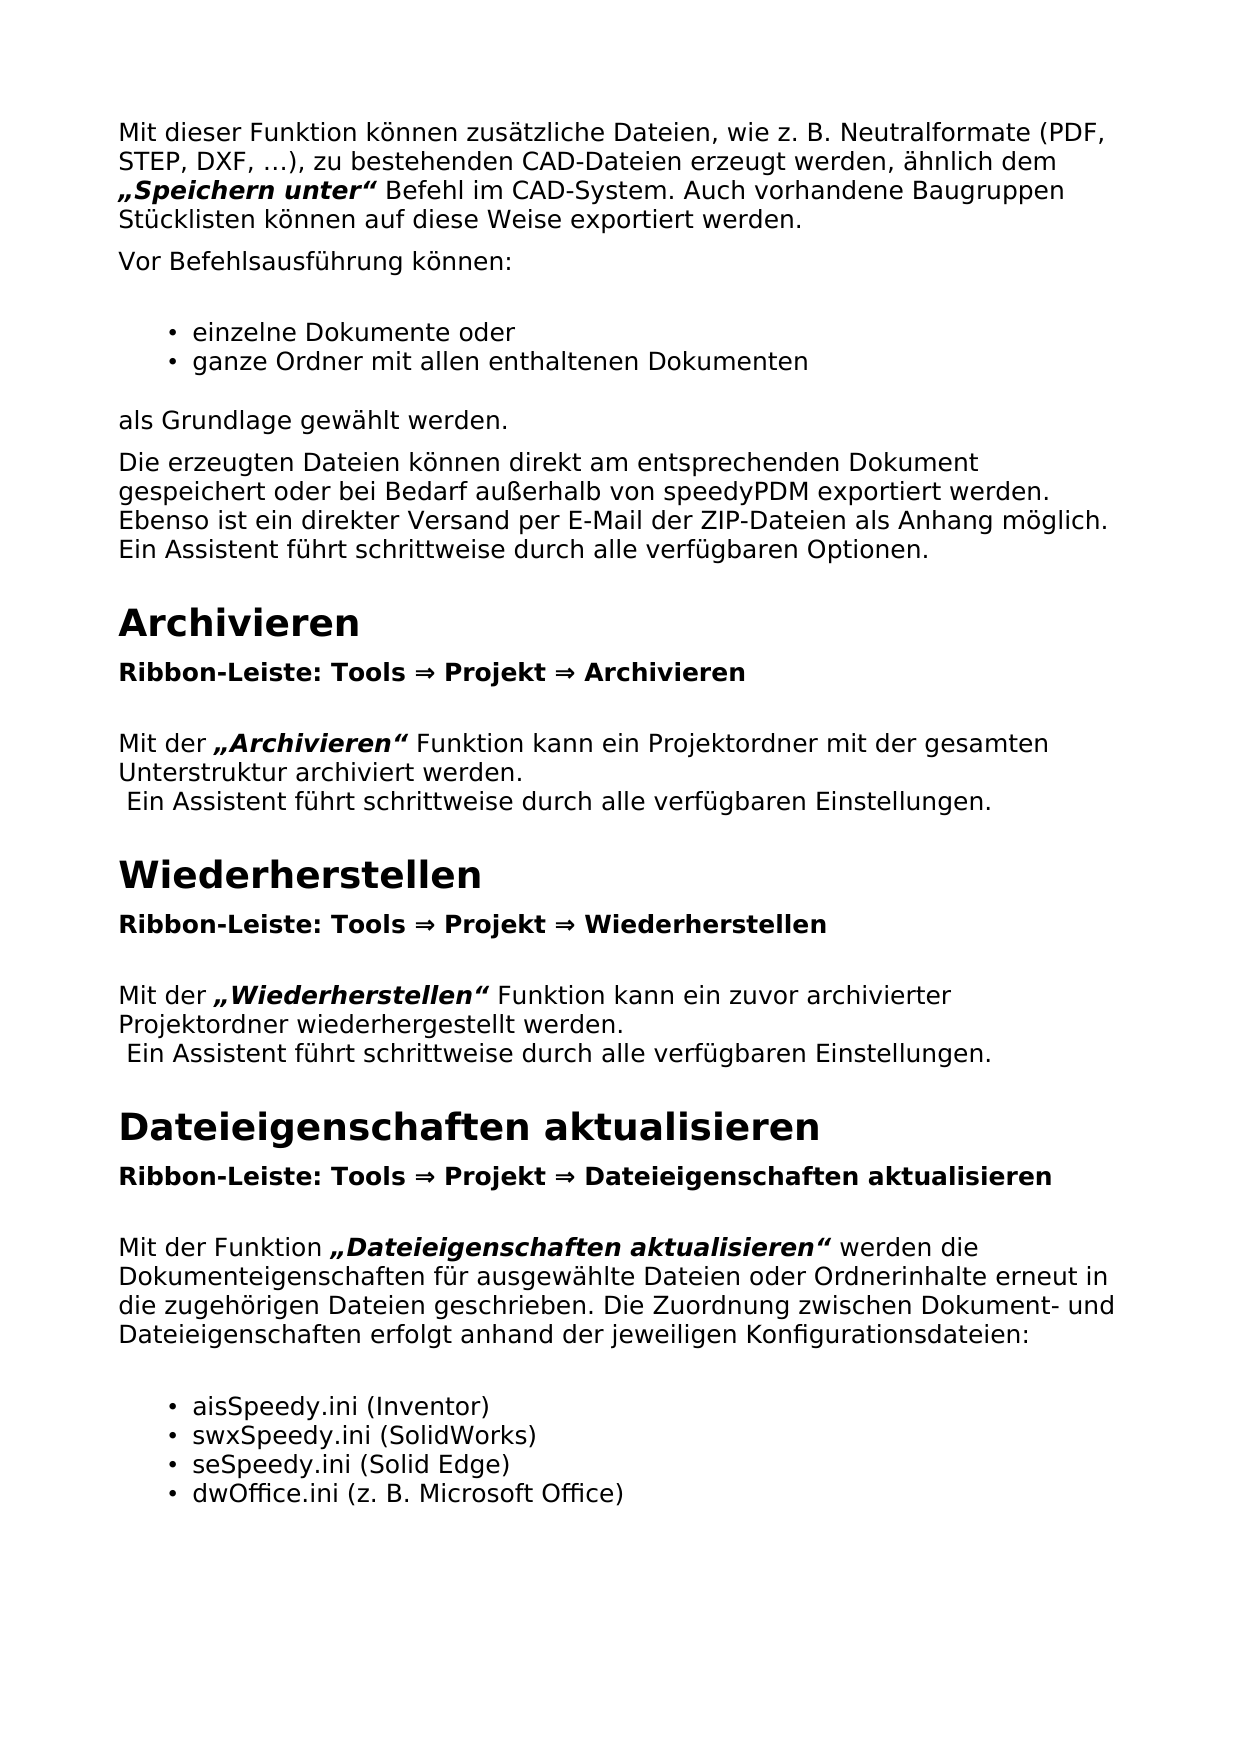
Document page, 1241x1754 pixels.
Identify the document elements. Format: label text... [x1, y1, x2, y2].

text Mit der „Wiederherstellen“ Funktion kann ein zuvor archivierter Projektordner wiederhergestellt werden. Ein Assistent führt schrittweise durch alle verfügbaren Einstellungen. [118, 981, 1122, 1068]
list aisSpeedy.ini (Inventor) [177, 1392, 1122, 1421]
text Mit der „Archivieren“ Funktion kann ein Projektordner mit der gesamten Unterstruktur archiviert werden. Ein Assistent führt schrittweise durch alle verfügbaren Einstellungen. [118, 729, 1122, 817]
text als Grundlage gewählt werden. [118, 406, 1122, 435]
list dwOffice.ini (z. B. Microsoft Office) [177, 1479, 1122, 1508]
list ganze Ordner mit allen enthaltenen Dokumenten [177, 348, 1122, 377]
text Ribbon-Leiste: Tools ⇒ Projekt ⇒ Dateieigenschaften aktualisieren [118, 1162, 1122, 1221]
text Mit der Funktion „Dateieigenschaften aktualisieren“ werden die Dokumenteigenschaften für ausgewählte Dateien oder Ordnerinhalte erneut in die zugehörigen Dateien geschrieben. Die Zuordnung zwischen Dokument- und Dateieigenschaften erfolgt anhand der jeweiligen Konfigurationsdateien: [118, 1233, 1122, 1350]
text Ribbon-Leiste: Tools ⇒ Projekt ⇒ Archivieren [118, 658, 1122, 717]
subtitle Dateieigenschaften aktualisieren [118, 1106, 1122, 1150]
text Vor Befehlsausführung können: [118, 247, 1122, 276]
text Die erzeugten Dateien können direkt am entsprechenden Dokument gespeichert oder bei Bedarf außerhalb von speedyPDM exportiert werden. Ebenso ist ein direkter Versand per E-Mail der ZIP-Dateien als Anhang möglich. Ein Assistent führt schrittweise durch alle verfügbaren Optionen. [118, 448, 1122, 564]
text Mit dieser Funktion können zusätzliche Dateien, wie z. B. Neutralformate (PDF, STEP, DXF, …), zu bestehenden CAD-Dateien erzeugt werden, ähnlich dem „Speichern unter“ Befehl im CAD-System. Auch vorhandene Baugruppen Stücklisten können auf diese Weise exportiert werden. [118, 118, 1122, 235]
subtitle Archivieren [118, 602, 1122, 646]
text Ribbon-Leiste: Tools ⇒ Projekt ⇒ Wiederherstellen [118, 910, 1122, 968]
list seSpeedy.ini (Solid Edge) [177, 1450, 1122, 1479]
list swxSpeedy.ini (SolidWorks) [177, 1421, 1122, 1450]
list einzelne Dokumente oder [177, 318, 1122, 348]
subtitle Wiederherstellen [118, 854, 1122, 898]
